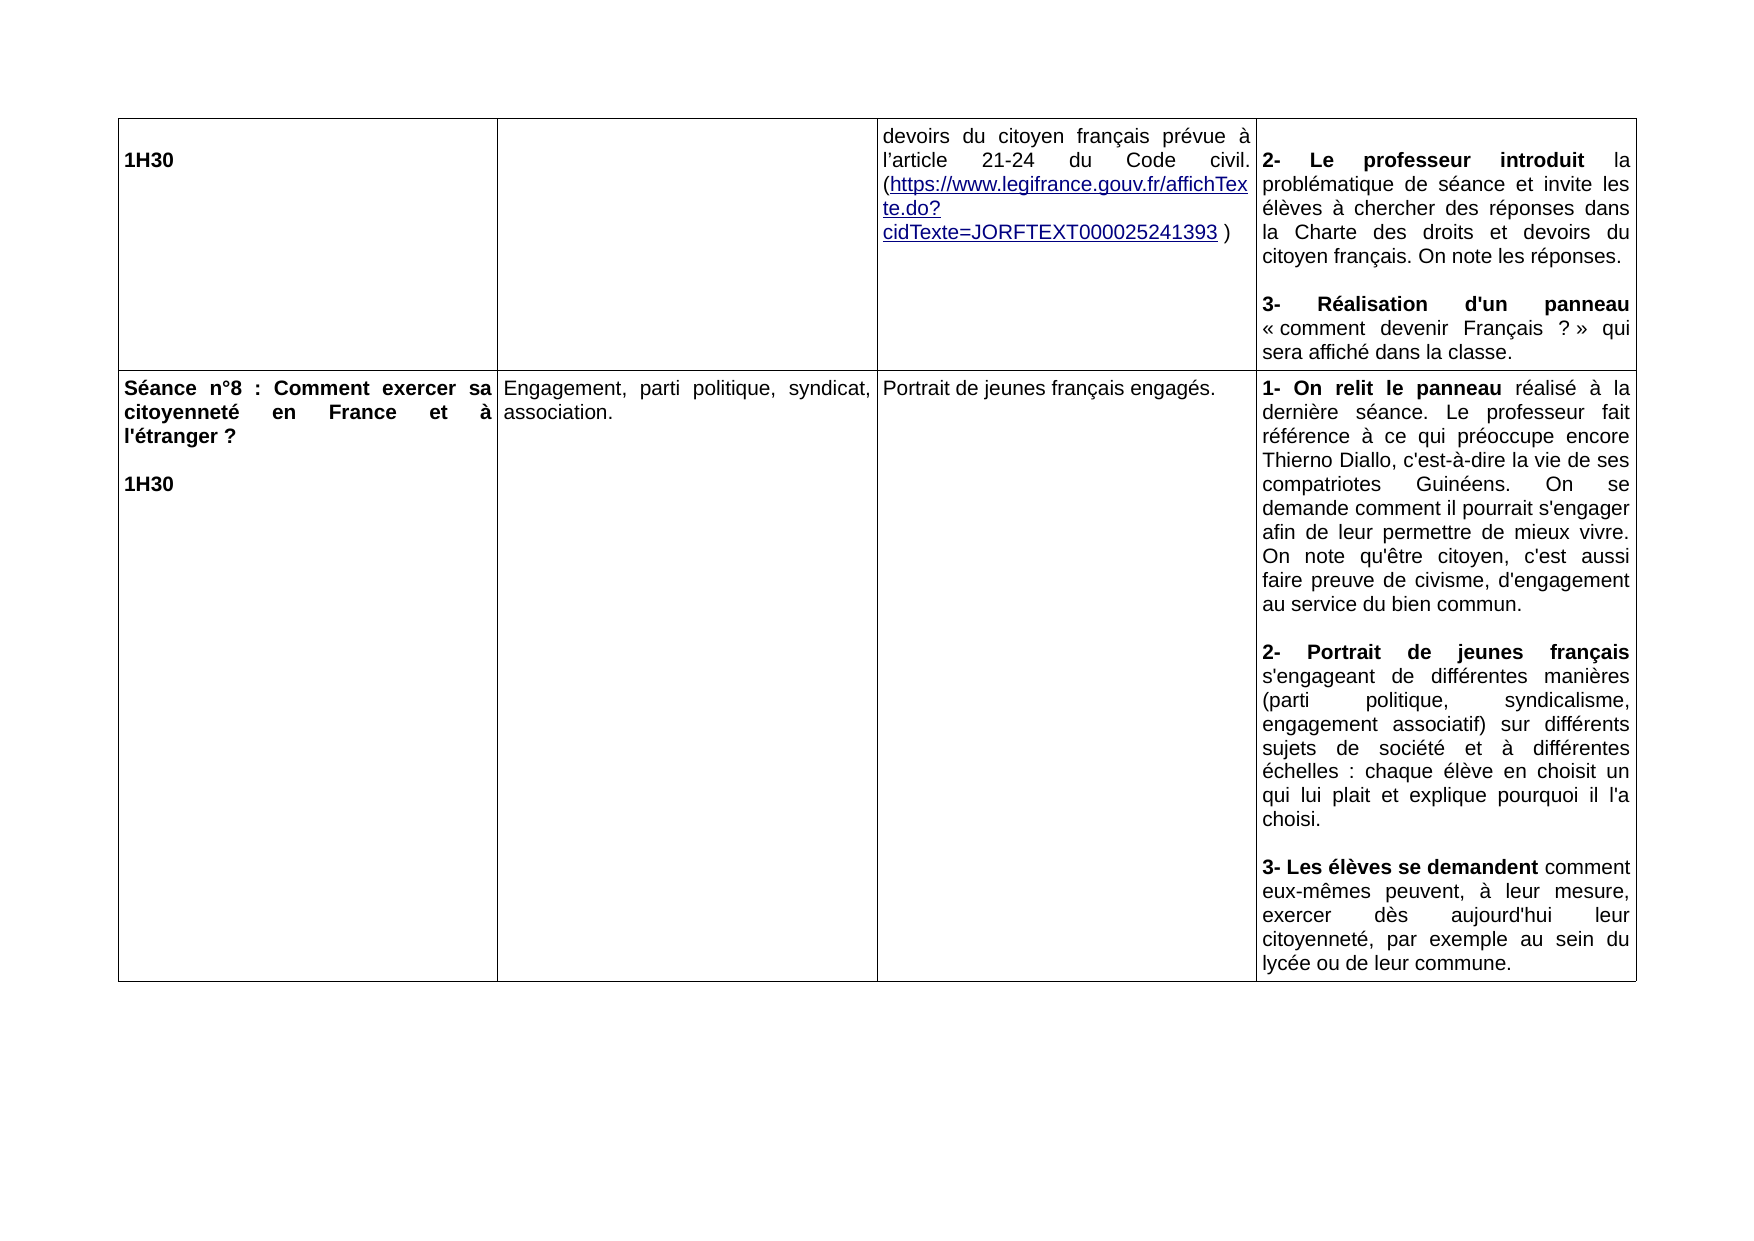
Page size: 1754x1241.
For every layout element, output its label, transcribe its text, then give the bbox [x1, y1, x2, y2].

table_cell 2- Le professeur introduit la problématique de séance et invite les élèves à chercher des réponses dans la Charte des droits et devoirs du citoyen français. On note les réponses. 3- Réalisation d'un panneau « comment devenir Français ? » qui sera affiché dans la classe. [1257, 119, 1636, 370]
table_cell devoirs du citoyen français prévue à l’article 21-24 du Code civil. (https://www.legifrance.gouv.fr/affichTexte.do?cidTexte=JORFTEXT000025241393 ) [878, 119, 1256, 370]
table_cell 1H30 [119, 119, 497, 370]
table_cell Séance n°8 : Comment exercer sa citoyenneté en France et à l'étranger ? 1H30 [119, 371, 497, 981]
table_cell [498, 119, 877, 370]
table_cell 1- On relit le panneau réalisé à la dernière séance. Le professeur fait référence à ce qui préoccupe encore Thierno Diallo, c'est-à-dire la vie de ses compatriotes Guinéens. On se demande comment il pourrait s'engager afin de leur permettre de mieux vivre. On note qu'être citoyen, c'est aussi faire preuve de civisme, d'engagement au service du bien commun. 2- Portrait de jeunes français s'engageant de différentes manières (parti politique, syndicalisme, engagement associatif) sur différents sujets de société et à différentes échelles : chaque élève en choisit un qui lui plait et explique pourquoi il l'a choisi. 3- Les élèves se demandent comment eux-mêmes peuvent, à leur mesure, exercer dès aujourd'hui leur citoyenneté, par exemple au sein du lycée ou de leur commune. [1257, 371, 1636, 981]
table_cell Portrait de jeunes français engagés. [878, 371, 1256, 981]
table_cell Engagement, parti politique, syndicat, association. [498, 371, 877, 981]
